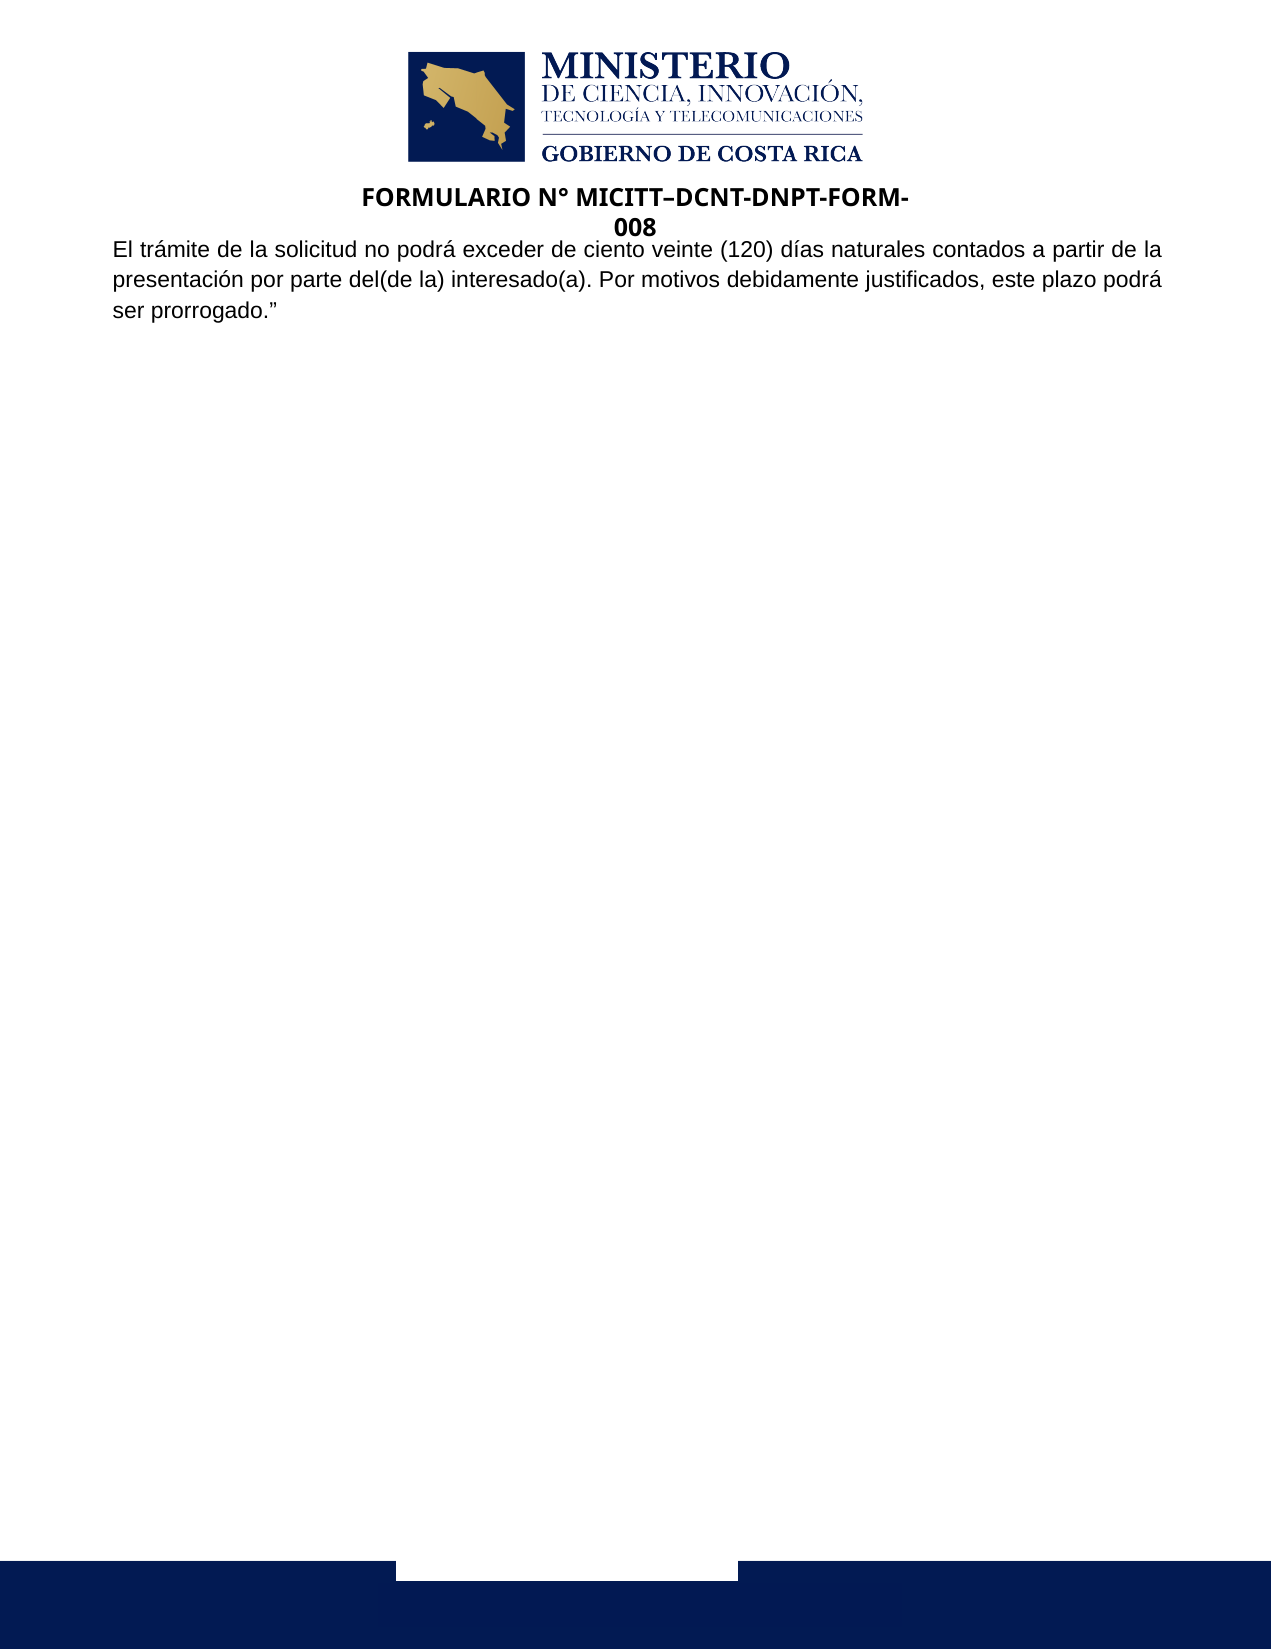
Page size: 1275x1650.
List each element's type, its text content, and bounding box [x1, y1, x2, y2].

text El trámite de la solicitud no podrá exceder de ciento veinte (120) días naturales contados a partir de la presentación por parte del(de la) interesado(a). Por motivos debidamente justificados, este plazo podrá ser prorrogado.” [112, 236, 1162, 323]
